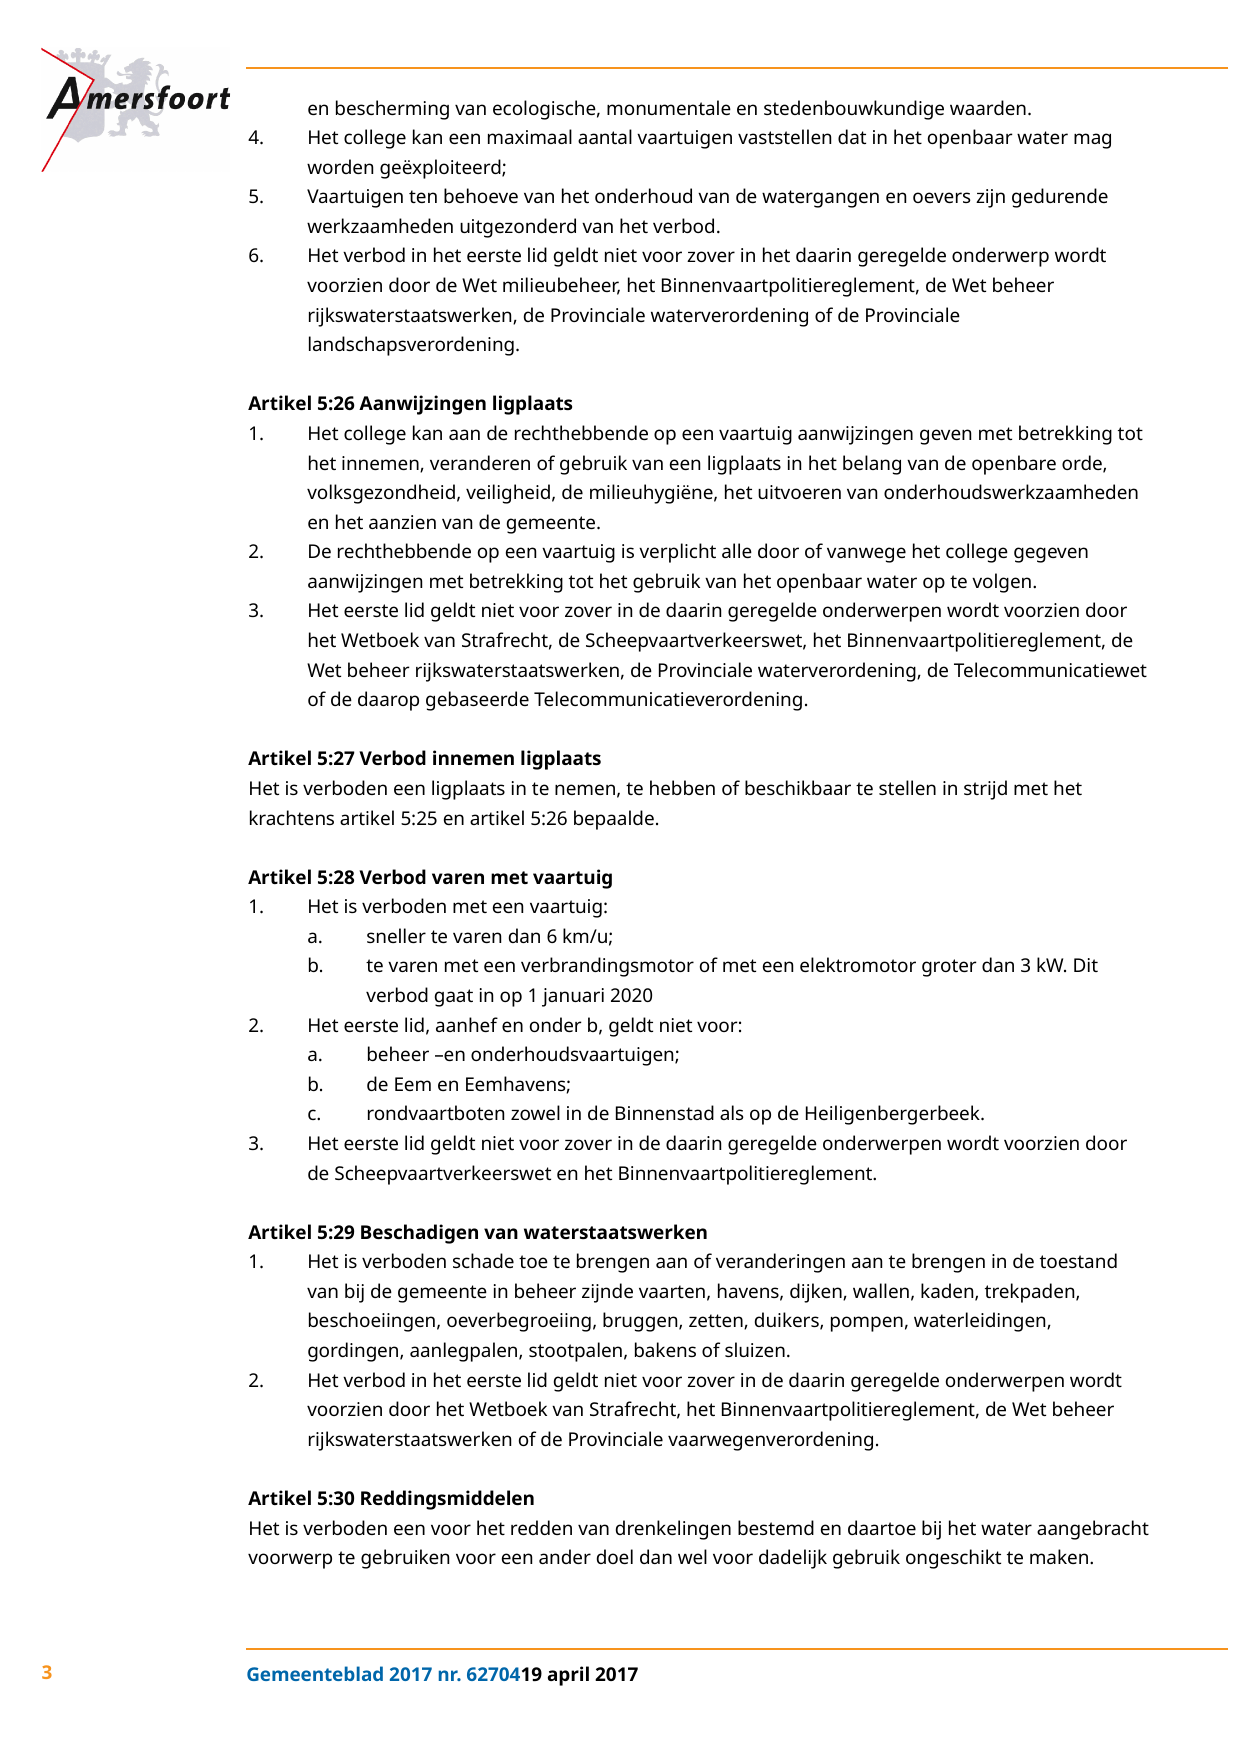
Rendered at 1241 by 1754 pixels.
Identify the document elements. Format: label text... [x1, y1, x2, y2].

list Het eerste lid geldt niet voor zover in de daarin geregelde onderwerpen wordt voorzien door het Wetboek van Strafrecht, de Scheepvaartverkeerswet, het Binnenvaartpolitiereglement, de Wet beheer rijkswaterstaatswerken, de Provinciale waterverordening, de Telecommunicatiewet of de daarop gebaseerde Telecommunicatieverordening. [248, 598, 1152, 712]
list rondvaartboten zowel in de Binnenstad als op de Heiligenbergerbeek. [307, 1101, 1152, 1126]
text Het is verboden een voor het redden van drenkelingen bestemd en daartoe bij het water aangebracht voorwerp te gebruiken voor een ander doel dan wel voor dadelijk gebruik ongeschikt te maken. [248, 1515, 1152, 1570]
text Artikel 5:28 Verbod varen met vaartuig [248, 864, 1152, 890]
list Het verbod in het eerste lid geldt niet voor zover in het daarin geregelde onderwerp wordt voorzien door de Wet milieubeheer, het Binnenvaartpolitiereglement, de Wet beheer rijkswaterstaatswerken, de Provinciale waterverordening of de Provinciale landschapsverordening. [248, 243, 1152, 357]
list en bescherming van ecologische, monumentale en stedenbouwkundige waarden. [248, 95, 1152, 121]
text Artikel 5:29 Beschadigen van waterstaatswerken [248, 1219, 1152, 1245]
list Vaartuigen ten behoeve van het onderhoud van de watergangen en oevers zijn gedurende werkzaamheden uitgezonderd van het verbod. [248, 183, 1152, 239]
text Het is verboden een ligplaats in te nemen, te hebben of beschikbaar te stellen in strijd met het krachtens artikel 5:25 en artikel 5:26 bepaalde. [248, 775, 1152, 831]
list Het verbod in het eerste lid geldt niet voor zover in de daarin geregelde onderwerpen wordt voorzien door het Wetboek van Strafrecht, het Binnenvaartpolitiereglement, de Wet beheer rijkswaterstaatswerken of de Provinciale vaarwegenverordening. [248, 1367, 1152, 1452]
list De rechthebbende op een vaartuig is verplicht alle door of vanwege het college gegeven aanwijzingen met betrekking tot het gebruik van het openbaar water op te volgen. [248, 538, 1152, 594]
list de Eem en Eemhavens; [307, 1071, 1152, 1097]
list Het eerste lid, aanhef en onder b, geldt niet voor: [248, 1012, 1152, 1038]
list Het is verboden met een vaartuig: [248, 893, 1152, 919]
list Het is verboden schade toe te brengen aan of veranderingen aan te brengen in de toestand van bij de gemeente in beheer zijnde vaarten, havens, dijken, wallen, kaden, trekpaden, beschoeiingen, oeverbegroeiing, bruggen, zetten, duikers, pompen, waterleidingen, gordingen, aanlegpalen, stootpalen, bakens of sluizen. [248, 1248, 1152, 1363]
list Het eerste lid geldt niet voor zover in de daarin geregelde onderwerpen wordt voorzien door de Scheepvaartverkeerswet en het Binnenvaartpolitiereglement. [248, 1130, 1152, 1186]
text Artikel 5:26 Aanwijzingen ligplaats [248, 391, 1152, 416]
list Het college kan een maximaal aantal vaartuigen vaststellen dat in het openbaar water mag worden geëxploiteerd; [248, 124, 1152, 180]
list beheer –en onderhoudsvaartuigen; [307, 1041, 1152, 1067]
text Artikel 5:27 Verbod innemen ligplaats [248, 746, 1152, 771]
text Artikel 5:30 Reddingsmiddelen [248, 1485, 1152, 1511]
list te varen met een verbrandingsmotor of met een elektromotor groter dan 3 kW. Dit verbod gaat in op 1 januari 2020 [307, 953, 1152, 1008]
list sneller te varen dan 6 km/u; [307, 923, 1152, 949]
list Het college kan aan de rechthebbende op een vaartuig aanwijzingen geven met betrekking tot het innemen, veranderen of gebruik van een ligplaats in het belang van de openbare orde, volksgezondheid, veiligheid, de milieuhygiëne, het uitvoeren van onderhoudswerkzaamheden en het aanzien van de gemeente. [248, 420, 1152, 535]
picture [41, 47, 231, 172]
